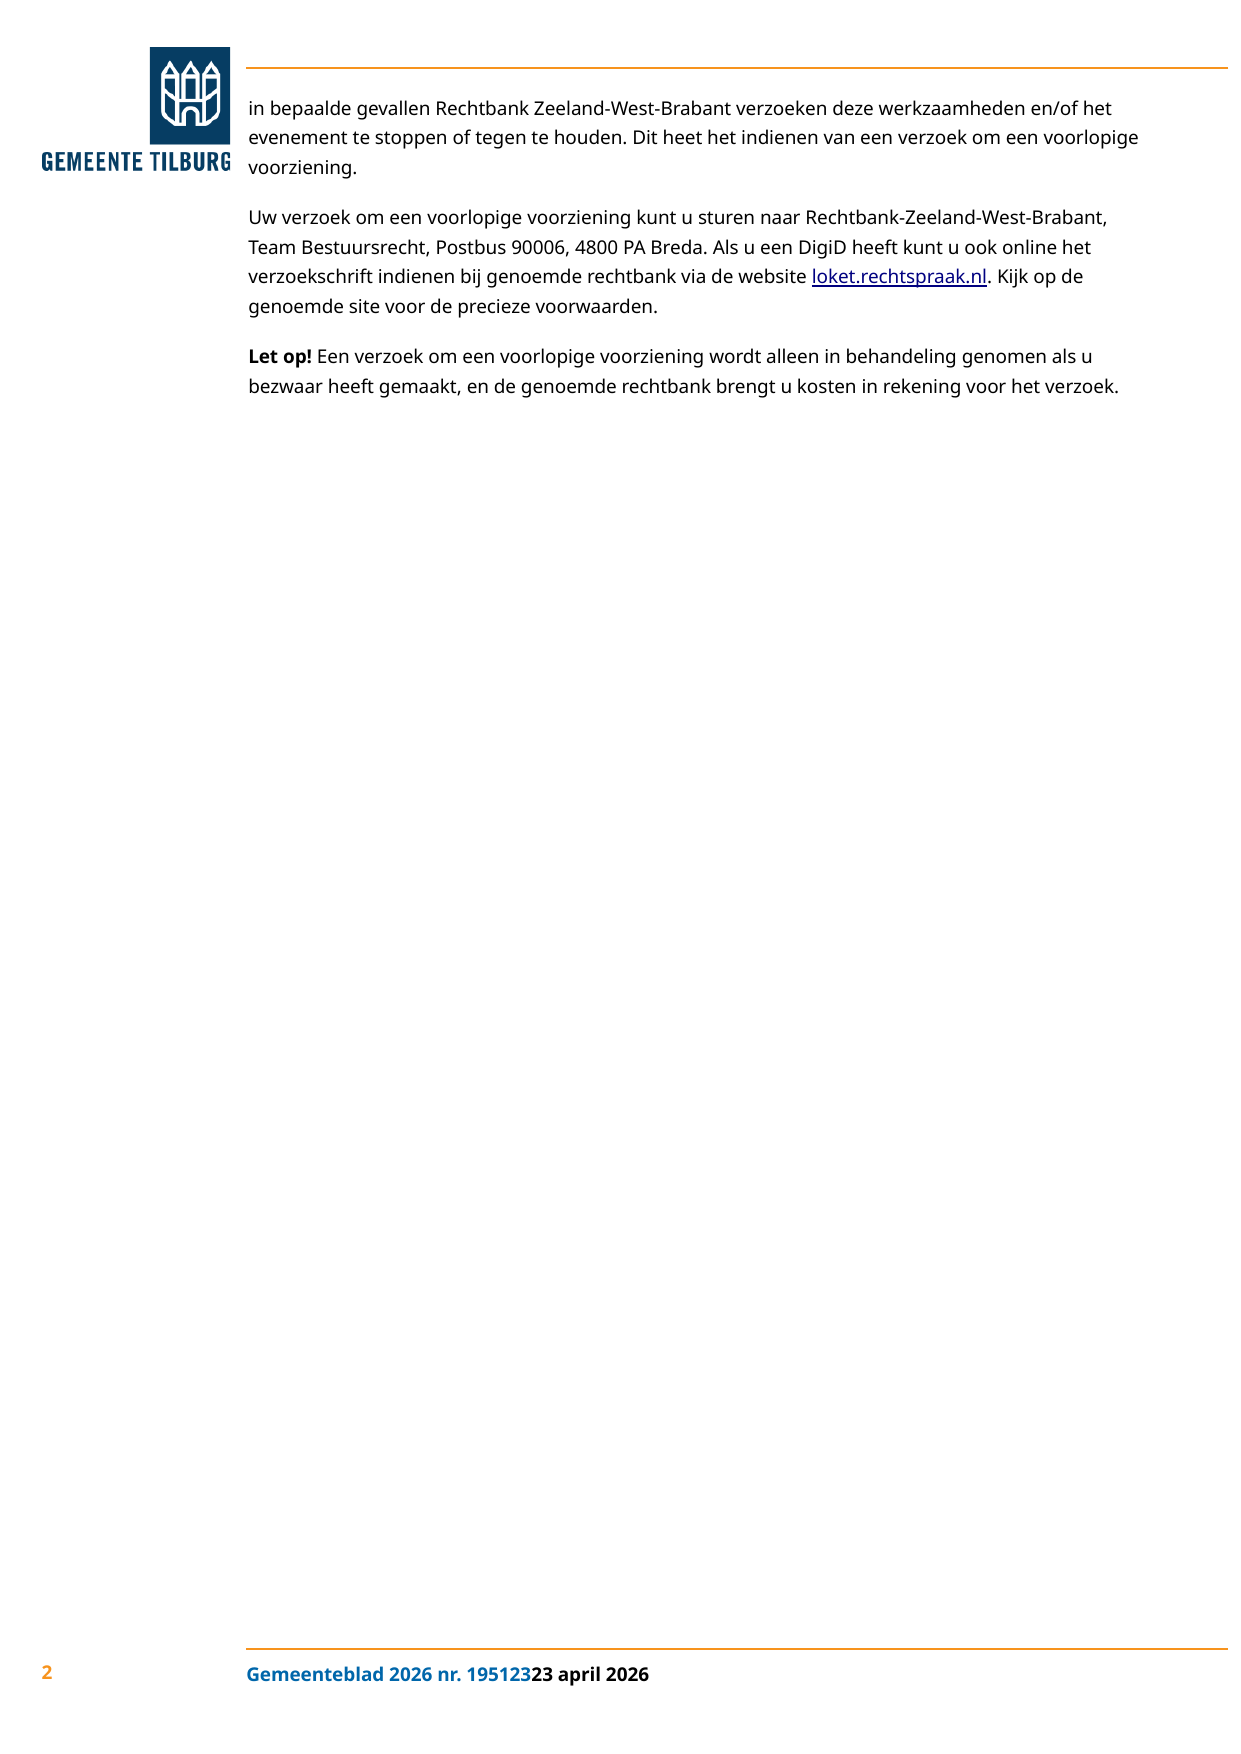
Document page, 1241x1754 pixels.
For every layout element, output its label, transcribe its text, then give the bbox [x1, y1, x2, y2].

text in bepaalde gevallen Rechtbank Zeeland-West-Brabant verzoeken deze werkzaamheden en/of het evenement te stoppen of tegen te houden. Dit heet het indienen van een verzoek om een voorlopige voorziening. [248, 95, 1152, 180]
picture [41, 47, 231, 172]
text Let op! Een verzoek om een voorlopige voorziening wordt alleen in behandeling genomen als u bezwaar heeft gemaakt, en de genoemde rechtbank brengt u kosten in rekening voor het verzoek. [248, 343, 1152, 399]
text Uw verzoek om een voorlopige voorziening kunt u sturen naar Rechtbank-Zeeland-West-Brabant, Team Bestuursrecht, Postbus 90006, 4800 PA Breda. Als u een DigiD heeft kunt u ook online het verzoekschrift indienen bij genoemde rechtbank via de website loket.rechtspraak.nl. Kijk op de genoemde site voor de precieze voorwaarden. [248, 204, 1152, 319]
